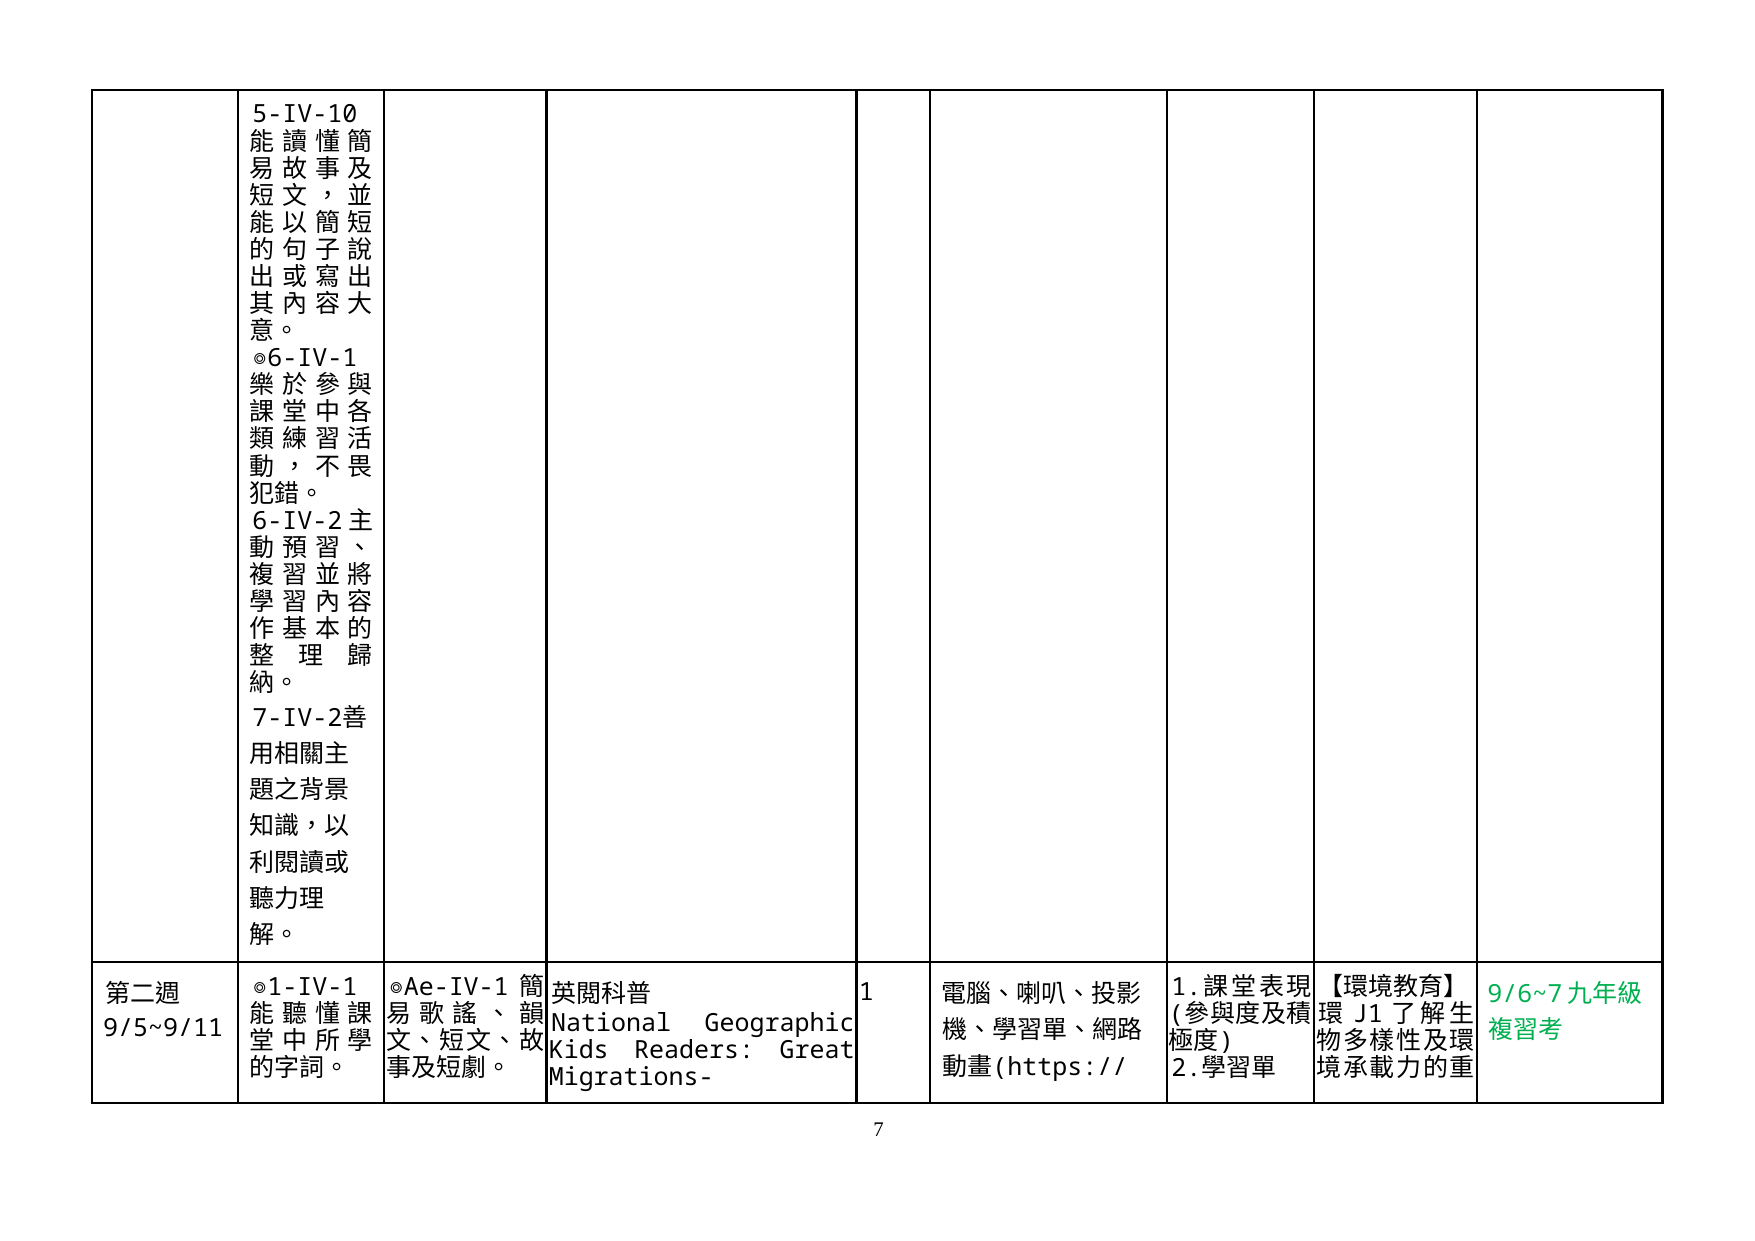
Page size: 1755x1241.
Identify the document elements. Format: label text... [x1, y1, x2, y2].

table_cell [548, 91, 855, 961]
table_cell 第二週9/5~9/11 [93, 963, 237, 1102]
table_cell 【環境教育】 環J1了解生物多樣性及環境承載力的重 [1315, 963, 1476, 1102]
table_cell [93, 91, 237, 961]
table_cell [1168, 91, 1313, 961]
table_cell 英閲科普 National Geographic Kids Readers: Great Migrations- [548, 963, 855, 1102]
table_cell [1478, 91, 1661, 961]
table_cell 9/6~7九年級複習考 [1478, 963, 1661, 1102]
table_cell 電腦、喇叭、投影機、學習單、網路動畫(https:// [931, 963, 1166, 1102]
table_cell ◎1-IV-1能聽懂課堂中所學的字詞。 [239, 963, 383, 1102]
table_cell 1 [858, 963, 929, 1102]
table_cell [385, 91, 545, 961]
table_cell [858, 91, 929, 961]
table_cell [931, 91, 1166, 961]
table_cell 1.課堂表現(參與度及積極度) 2.學習單 [1168, 963, 1313, 1102]
table_cell [1315, 91, 1476, 961]
table_cell 5-IV-10能讀懂簡易故事及短文，並能以簡短的句子說出或寫出其內容大意。 ◎6-IV-1樂於參與課堂中各類練習活動，不畏犯錯。 6-IV-2主動預習、複習並將學習內容作基本的整理歸納。 7-IV-2善用相關主題之背景知識，以利閱讀或聽力理解。 [239, 91, 383, 961]
table_cell ◎Ae-IV-1簡易歌謠、韻文、短文、故事及短劇。 [385, 963, 545, 1102]
